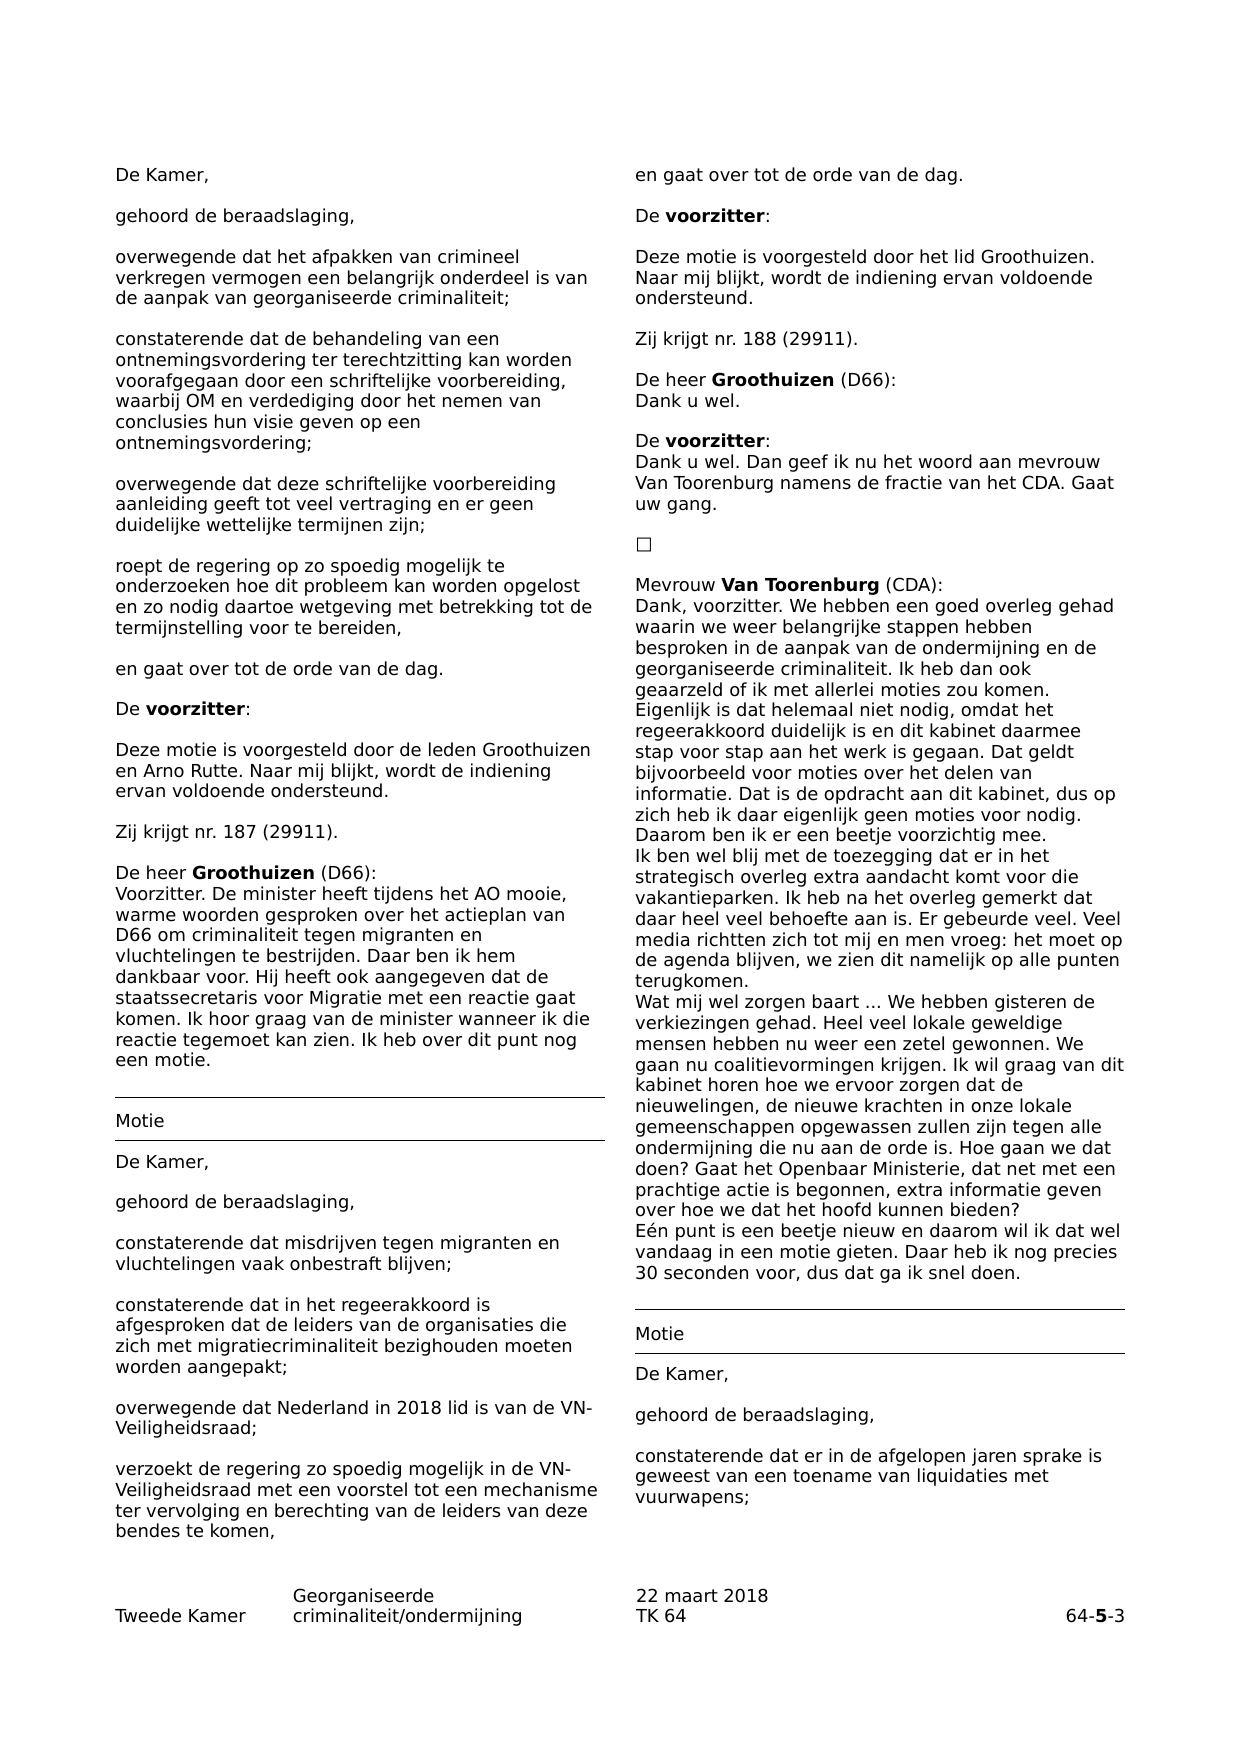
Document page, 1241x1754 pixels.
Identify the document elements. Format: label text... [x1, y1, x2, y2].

text constaterende dat in het regeerakkoord is afgesproken dat de leiders van de organisaties die zich met migratiecriminaliteit bezighouden moeten worden aangepakt; [115, 1294, 605, 1377]
text verzoekt de regering zo spoedig mogelijk in de VN-Veiligheidsraad met een voorstel tot een mechanisme ter vervolging en berechting van de leiders van deze bendes te komen, [115, 1459, 605, 1542]
text Dank u wel. [635, 390, 1125, 411]
text overwegende dat het afpakken van crimineel verkregen vermogen een belangrijk onderdeel is van de aanpak van georganiseerde criminaliteit; [115, 247, 605, 309]
text Ik ben wel blij met de toezegging dat er in het strategisch overleg extra aandacht komt voor die vakantieparken. Ik heb na het overleg gemerkt dat daar heel veel behoefte aan is. Er gebeurde veel. Veel media richtten zich tot mij en men vroeg: het moet op de agenda blijven, we zien dit namelijk op alle punten terugkomen. [635, 846, 1125, 992]
text De Kamer, [635, 1364, 1125, 1385]
text overwegende dat deze schriftelijke voorbereiding aanleiding geeft tot veel vertraging en er geen duidelijke wettelijke termijnen zijn; [115, 473, 605, 536]
text en gaat over tot de orde van de dag. [115, 658, 605, 679]
text ⬜ [635, 534, 1125, 555]
text gehoord de beraadslaging, [115, 206, 605, 227]
text Voorzitter. De minister heeft tijdens het AO mooie, warme woorden gesproken over het actieplan van D66 om criminaliteit tegen migranten en vluchtelingen te bestrijden. Daar ben ik hem dankbaar voor. Hij heeft ook aangegeven dat de staatssecretaris voor Migratie met een reactie gaat komen. Ik hoor graag van de minister wanneer ik die reactie tegemoet kan zien. Ik heb over dit punt nog een motie. [115, 883, 605, 1071]
text De voorzitter: [115, 699, 605, 720]
text Motie [115, 1111, 605, 1132]
text De Kamer, [115, 1152, 605, 1172]
text en gaat over tot de orde van de dag. [635, 165, 1125, 186]
text Wat mij wel zorgen baart ... We hebben gisteren de verkiezingen gehad. Heel veel lokale geweldige mensen hebben nu weer een zetel gewonnen. We gaan nu coalitievormingen krijgen. Ik wil graag van dit kabinet horen hoe we ervoor zorgen dat de nieuwelingen, de nieuwe krachten in onze lokale gemeenschappen opgewassen zullen zijn tegen alle ondermijning die nu aan de orde is. Hoe gaan we dat doen? Gaat het Openbaar Ministerie, dat net met een prachtige actie is begonnen, extra informatie geven over hoe we dat het hoofd kunnen bieden? [635, 992, 1125, 1221]
text constaterende dat misdrijven tegen migranten en vluchtelingen vaak onbestraft blijven; [115, 1233, 605, 1274]
text Zij krijgt nr. 187 (29911). [115, 822, 605, 843]
text De heer Groothuizen (D66): [115, 863, 605, 883]
text Deze motie is voorgesteld door de leden Groothuizen en Arno Rutte. Naar mij blijkt, wordt de indiening ervan voldoende ondersteund. [115, 740, 605, 802]
text De voorzitter: [635, 206, 1125, 227]
text constaterende dat de behandeling van een ontnemingsvordering ter terechtzitting kan worden voorafgegaan door een schriftelijke voorbereiding, waarbij OM en verdediging door het nemen van conclusies hun visie geven op een ontnemingsvordering; [115, 329, 605, 453]
text De heer Groothuizen (D66): [635, 370, 1125, 390]
text De Kamer, [115, 165, 605, 186]
text De voorzitter: [635, 431, 1125, 452]
text constaterende dat er in de afgelopen jaren sprake is geweest van een toename van liquidaties met vuurwapens; [635, 1446, 1125, 1508]
text Motie [635, 1323, 1125, 1344]
text Dank, voorzitter. We hebben een goed overleg gehad waarin we weer belangrijke stappen hebben besproken in de aanpak van de ondermijning en de georganiseerde criminaliteit. Ik heb dan ook geaarzeld of ik met allerlei moties zou komen. Eigenlijk is dat helemaal niet nodig, omdat het regeerakkoord duidelijk is en dit kabinet daarmee stap voor stap aan het werk is gegaan. Dat geldt bijvoorbeeld voor moties over het delen van informatie. Dat is de opdracht aan dit kabinet, dus op zich heb ik daar eigenlijk geen moties voor nodig. Daarom ben ik er een beetje voorzichtig mee. [635, 596, 1125, 846]
text gehoord de beraadslaging, [115, 1192, 605, 1213]
text Deze motie is voorgesteld door het lid Groothuizen. Naar mij blijkt, wordt de indiening ervan voldoende ondersteund. [635, 247, 1125, 309]
text Eén punt is een beetje nieuw en daarom wil ik dat wel vandaag in een motie gieten. Daar heb ik nog precies 30 seconden voor, dus dat ga ik snel doen. [635, 1221, 1125, 1283]
text roept de regering op zo spoedig mogelijk te onderzoeken hoe dit probleem kan worden opgelost en zo nodig daartoe wetgeving met betrekking tot de termijnstelling voor te bereiden, [115, 556, 605, 638]
text Mevrouw Van Toorenburg (CDA): [635, 575, 1125, 596]
text gehoord de beraadslaging, [635, 1405, 1125, 1426]
text overwegende dat Nederland in 2018 lid is van de VN-Veiligheidsraad; [115, 1397, 605, 1439]
text Dank u wel. Dan geef ik nu het woord aan mevrouw Van Toorenburg namens de fractie van het CDA. Gaat uw gang. [635, 452, 1125, 514]
text Zij krijgt nr. 188 (29911). [635, 329, 1125, 350]
